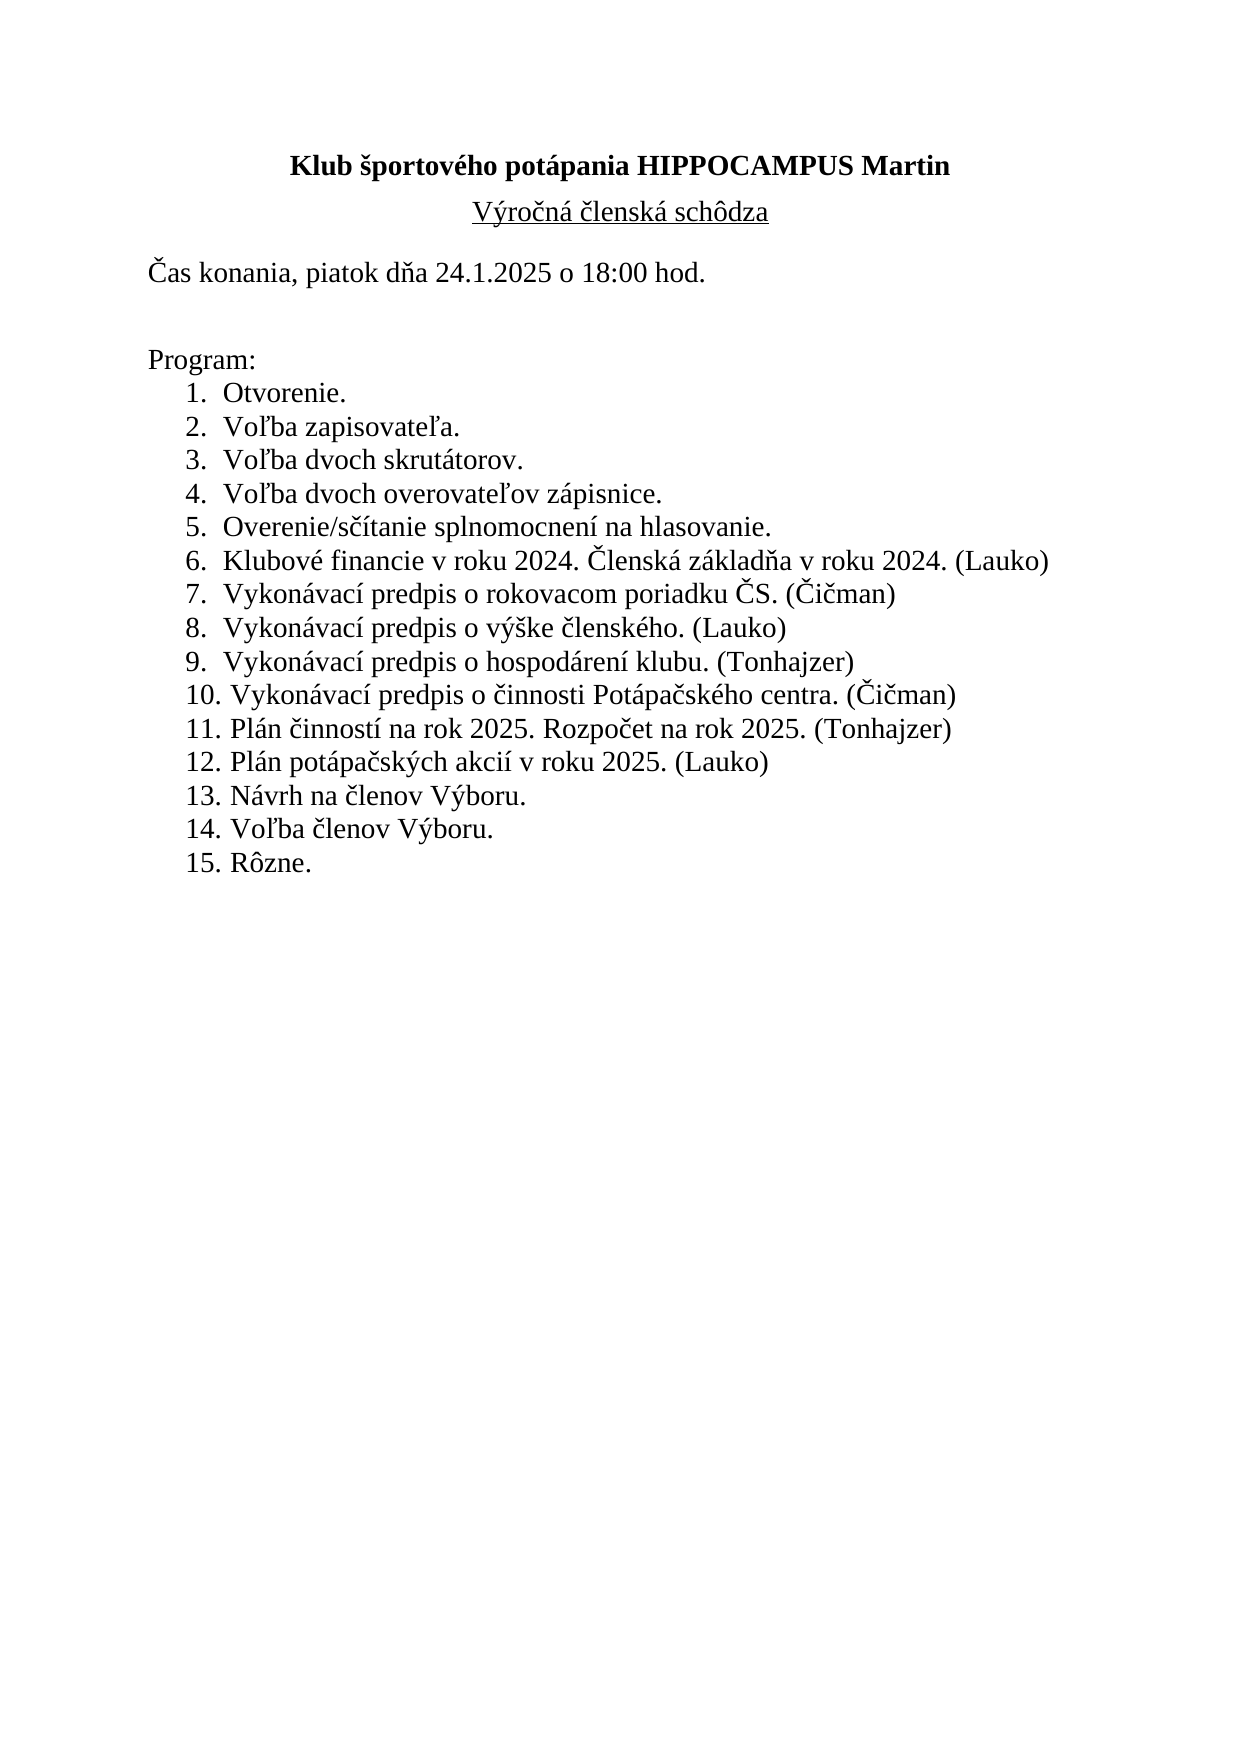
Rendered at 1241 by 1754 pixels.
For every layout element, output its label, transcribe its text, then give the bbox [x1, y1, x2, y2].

list Vykonávací predpis o činnosti Potápačského centra. (Čičman) [185, 677, 1093, 711]
list Návrh na členov Výboru. [185, 778, 1093, 811]
list Voľba zapisovateľa. [185, 409, 1093, 442]
text Výročná členská schôdza [148, 194, 1093, 227]
list Rôzne. [185, 845, 1093, 878]
list Overenie/sčítanie splnomocnení na hlasovanie. [185, 509, 1093, 543]
list Vykonávací predpis o výške členského. (Lauko) [185, 610, 1093, 644]
list Otvorenie. [185, 375, 1093, 409]
list Plán potápačských akcií v roku 2025. (Lauko) [185, 744, 1093, 778]
list Voľba dvoch skrutátorov. [185, 442, 1093, 476]
text Program: [148, 342, 1093, 375]
list Klubové financie v roku 2024. Členská základňa v roku 2024. (Lauko) [185, 543, 1093, 577]
text Klub športového potápania HIPPOCAMPUS Martin [148, 148, 1093, 181]
list Vykonávací predpis o rokovacom poriadku ČS. (Čičman) [185, 577, 1093, 610]
list Plán činností na rok 2025. Rozpočet na rok 2025. (Tonhajzer) [185, 711, 1093, 744]
list Voľba členov Výboru. [185, 811, 1093, 845]
list Vykonávací predpis o hospodárení klubu. (Tonhajzer) [185, 644, 1093, 677]
list Voľba dvoch overovateľov zápisnice. [185, 476, 1093, 509]
text Čas konania, piatok dňa 24.1.2025 o 18:00 hod. [148, 255, 1093, 289]
